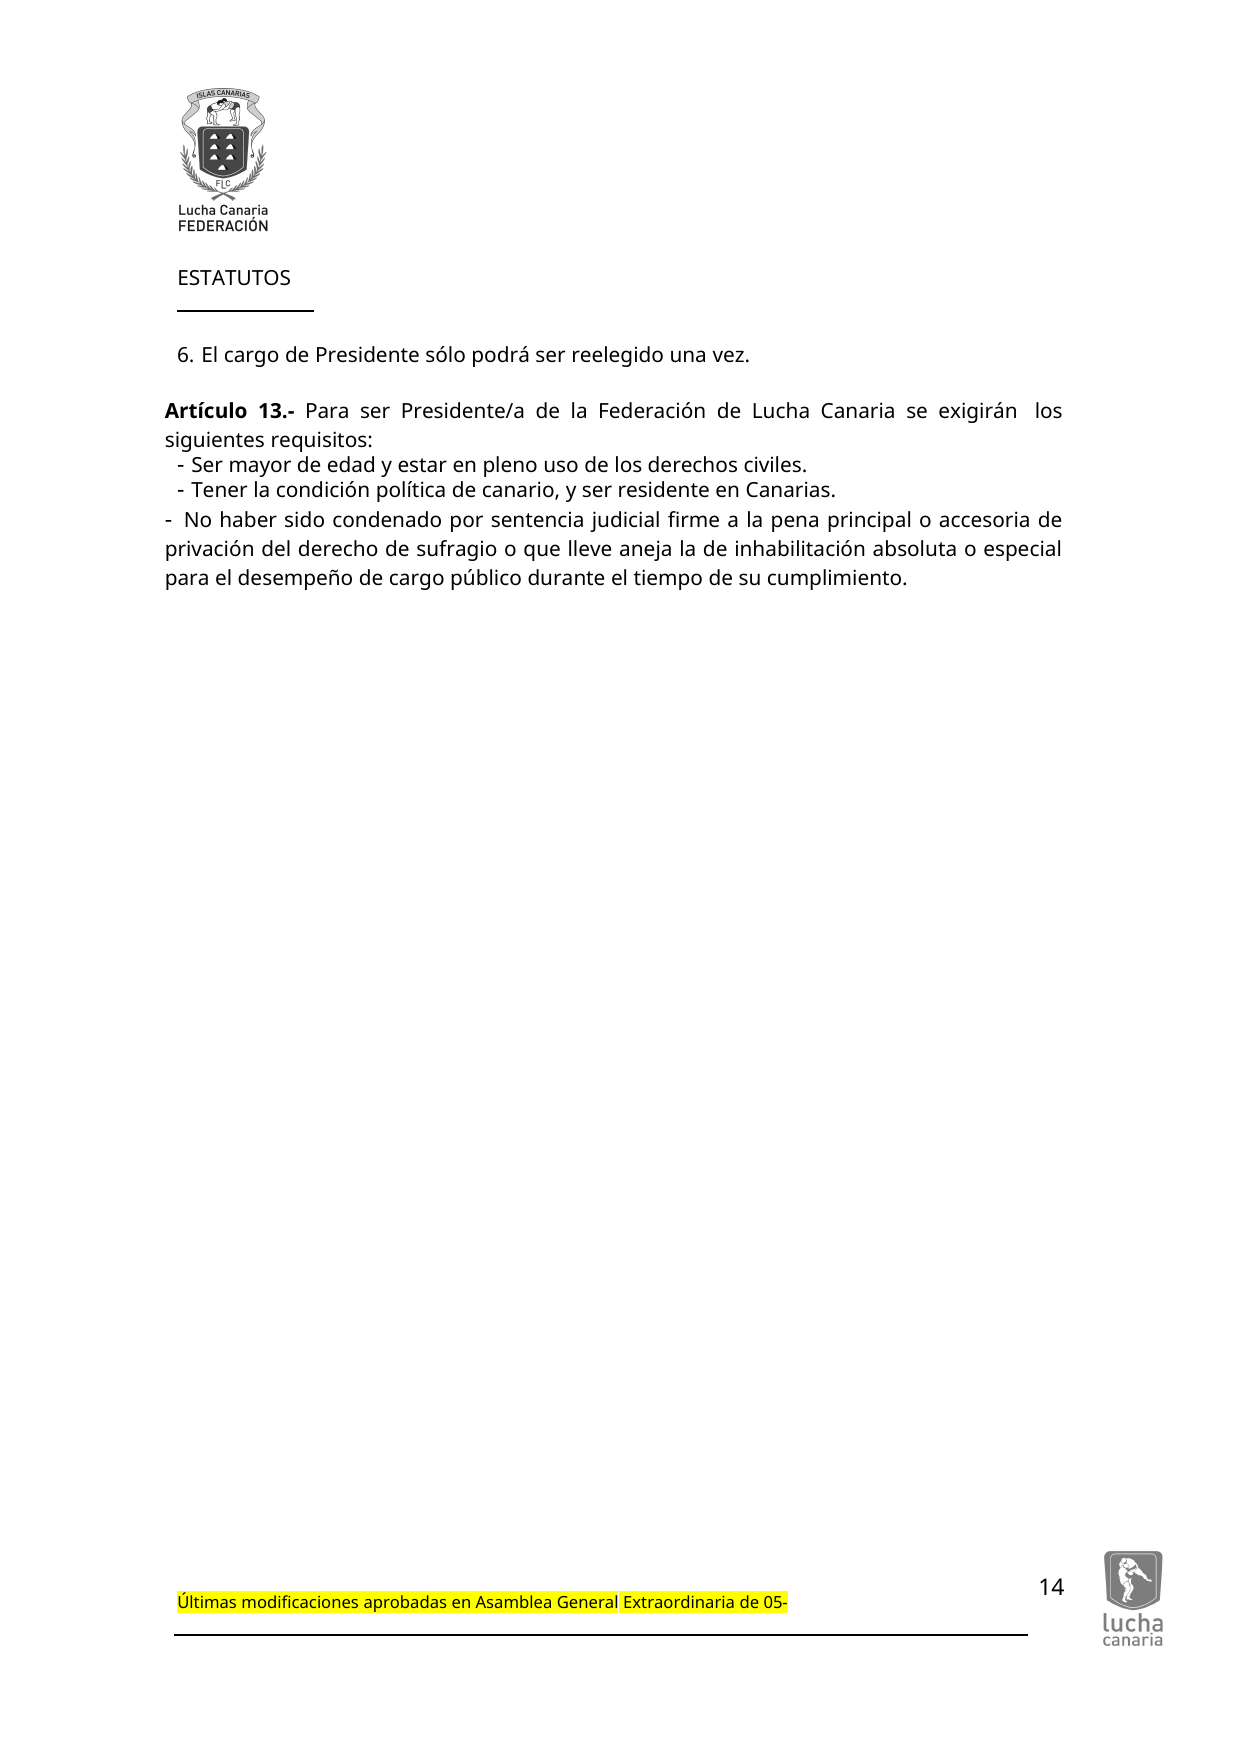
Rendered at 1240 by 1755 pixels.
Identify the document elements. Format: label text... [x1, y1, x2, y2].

list El cargo de Presidente sólo podrá ser reelegido una vez. [177, 340, 1075, 368]
list No haber sido condenado por sentencia judicial firme a la pena principal o accesoria de privación del derecho de sufragio o que lleve aneja la de inhabilitación absoluta o especial para el desempeño de cargo público durante el tiempo de su cumplimiento. [164, 503, 1064, 591]
list Tener la condición política de canario, y ser residente en Canarias. [177, 478, 1075, 503]
list Ser mayor de edad y estar en pleno uso de los derechos civiles. [177, 453, 1075, 478]
text Artículo 13.- Para ser Presidente/a de la Federación de Lucha Canaria se exigirán los siguientes requisitos: [164, 396, 1063, 453]
